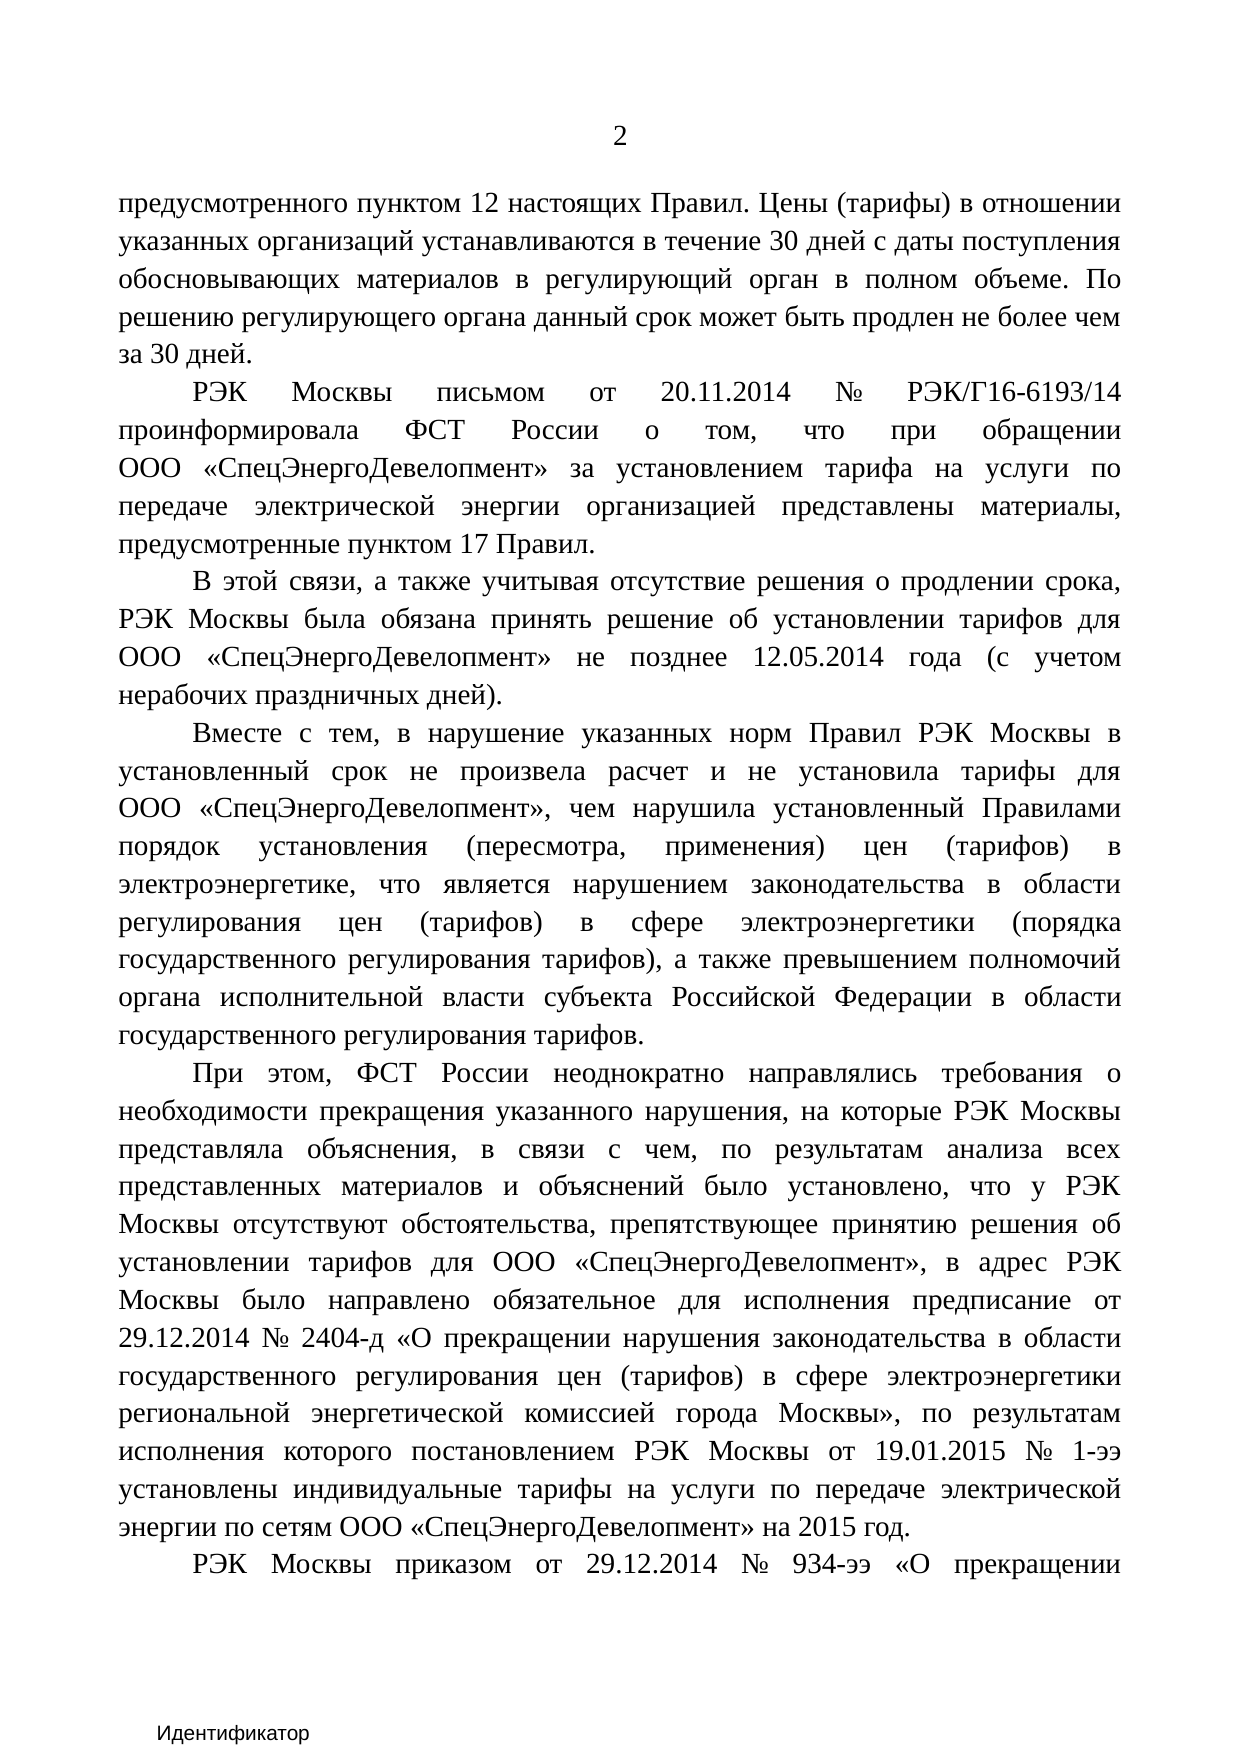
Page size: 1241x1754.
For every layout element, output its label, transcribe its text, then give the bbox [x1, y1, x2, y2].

text При этом, ФСТ России неоднократно направлялись требования о необходимости прекращения указанного нарушения, на которые РЭК Москвы представляла объяснения, в связи с чем, по результатам анализа всех представленных материалов и объяснений было установлено, что у РЭК Москвы отсутствуют обстоятельства, препятствующее принятию решения об установлении тарифов для ООО «СпецЭнергоДевелопмент», в адрес РЭК Москвы было направлено обязательное для исполнения предписание от 29.12.2014 № 2404-д «О прекращении нарушения законодательства в области государственного регулирования цен (тарифов) в сфере электроэнергетики региональной энергетической комиссией города Москвы», по результатам исполнения которого постановлением РЭК Москвы от 19.01.2015 № 1-ээ установлены индивидуальные тарифы на услуги по передаче электрической энергии по сетям ООО «СпецЭнергоДевелопмент» на 2015 год. [118, 1051, 1122, 1542]
text Вместе с тем, в нарушение указанных норм Правил РЭК Москвы в установленный срок не произвела расчет и не установила тарифы для ООО «СпецЭнергоДевелопмент», чем нарушила установленный Правилами порядок установления (пересмотра, применения) цен (тарифов) в электроэнергетике, что является нарушением законодательства в области регулирования цен (тарифов) в сфере электроэнергетики (порядка государственного регулирования тарифов), а также превышением полномочий органа исполнительной власти субъекта Российской Федерации в области государственного регулирования тарифов. [118, 711, 1122, 1051]
text РЭК Москвы приказом от 29.12.2014 № 934-ээ «О прекращении [118, 1542, 1122, 1580]
text РЭК Москвы письмом от 20.11.2014 № РЭК/Г16-6193/14 проинформировала ФСТ России о том, что при обращении ООО «СпецЭнергоДевелопмент» за установлением тарифа на услуги по передаче электрической энергии организацией представлены материалы, предусмотренные пунктом 17 Правил. [118, 370, 1122, 559]
text предусмотренного пунктом 12 настоящих Правил. Цены (тарифы) в отношении указанных организаций устанавливаются в течение 30 дней с даты поступления обосновывающих материалов в регулирующий орган в полном объеме. По решению регулирующего органа данный срок может быть продлен не более чем за 30 дней. [118, 181, 1122, 370]
text В этой связи, а также учитывая отсутствие решения о продлении срока, РЭК Москвы была обязана принять решение об установлении тарифов для ООО «СпецЭнергоДевелопмент» не позднее 12.05.2014 года (с учетом нерабочих праздничных дней). [118, 559, 1122, 711]
